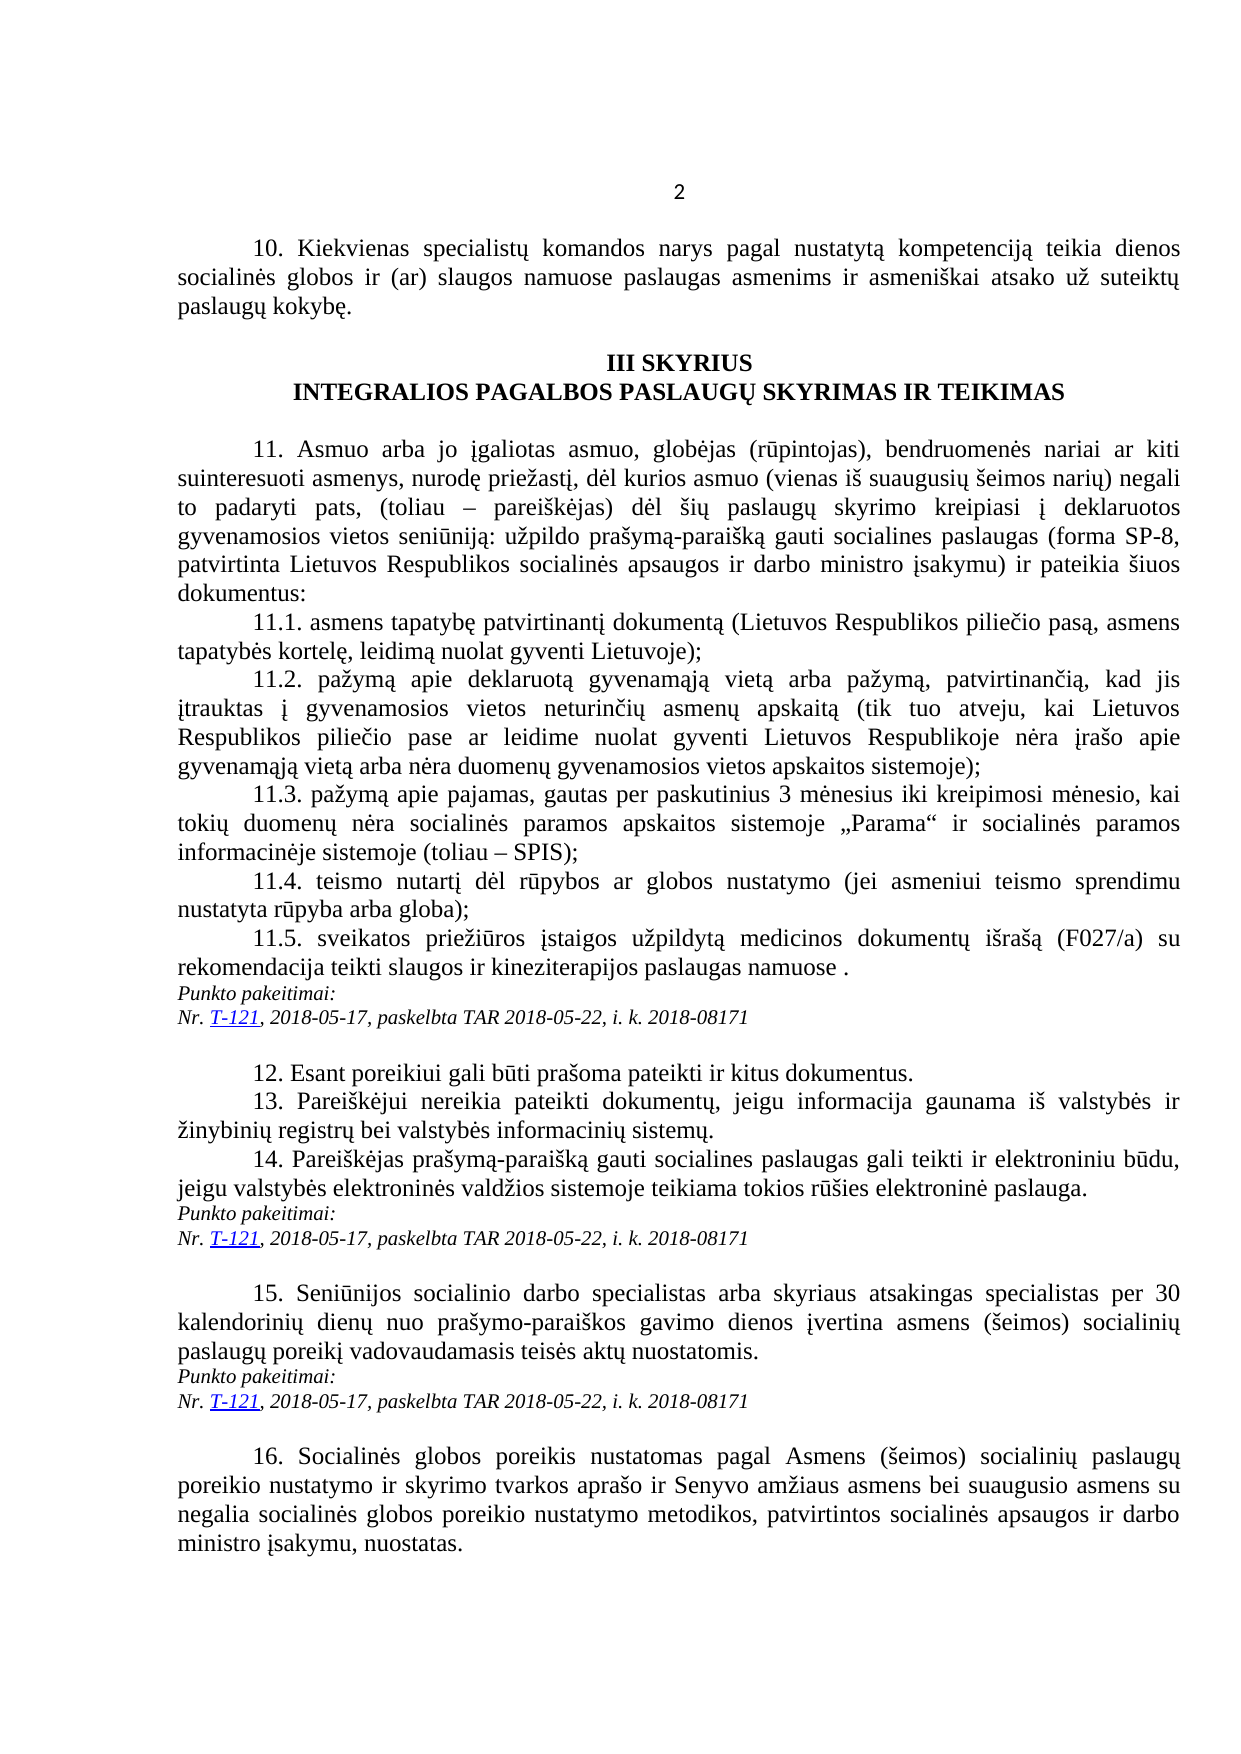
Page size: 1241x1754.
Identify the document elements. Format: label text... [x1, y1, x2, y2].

text III SKYRIUS [177, 348, 1181, 377]
text Nr. T-121, 2018-05-17, paskelbta TAR 2018-05-22, i. k. 2018-08171 [177, 1005, 1181, 1029]
text 11.2. pažymą apie deklaruotą gyvenamąją vietą arba pažymą, patvirtinančią, kad jis įtrauktas į gyvenamosios vietos neturinčių asmenų apskaitą (tik tuo atveju, kai Lietuvos Respublikos piliečio pase ar leidime nuolat gyventi Lietuvos Respublikoje nėra įrašo apie gyvenamąją vietą arba nėra duomenų gyvenamosios vietos apskaitos sistemoje); [177, 664, 1181, 779]
text Nr. T-121, 2018-05-17, paskelbta TAR 2018-05-22, i. k. 2018-08171 [177, 1225, 1181, 1249]
text 11.4. teismo nutartį dėl rūpybos ar globos nustatymo (jei asmeniui teismo sprendimu nustatyta rūpyba arba globa); [177, 866, 1181, 923]
text 11.3. pažymą apie pajamas, gautas per paskutinius 3 mėnesius iki kreipimosi mėnesio, kai tokių duomenų nėra socialinės paramos apskaitos sistemoje „Parama“ ir socialinės paramos informacinėje sistemoje (toliau – SPIS); [177, 779, 1181, 866]
text 11.5. sveikatos priežiūros įstaigos užpildytą medicinos dokumentų išrašą (F027/a) su rekomendacija teikti slaugos ir kineziterapijos paslaugas namuose . [177, 923, 1181, 981]
text 12. Esant poreikiui gali būti prašoma pateikti ir kitus dokumentus. [177, 1058, 1181, 1086]
text 14. Pareiškėjas prašymą-paraišką gauti socialines paslaugas gali teikti ir elektroniniu būdu, jeigu valstybės elektroninės valdžios sistemoje teikiama tokios rūšies elektroninė paslauga. [177, 1144, 1181, 1201]
text INTEGRALIOS PAGALBOS PASLAUGŲ SKYRIMAS IR TEIKIMAS [177, 377, 1181, 406]
text Punkto pakeitimai: [177, 1201, 1181, 1225]
text 16. Socialinės globos poreikis nustatomas pagal Asmens (šeimos) socialinių paslaugų poreikio nustatymo ir skyrimo tvarkos aprašo ir Senyvo amžiaus asmens bei suaugusio asmens su negalia socialinės globos poreikio nustatymo metodikos, patvirtintos socialinės apsaugos ir darbo ministro įsakymu, nuostatas. [177, 1441, 1181, 1556]
text 13. Pareiškėjui nereikia pateikti dokumentų, jeigu informacija gaunama iš valstybės ir žinybinių registrų bei valstybės informacinių sistemų. [177, 1086, 1181, 1144]
text Punkto pakeitimai: [177, 1364, 1181, 1388]
text Nr. T-121, 2018-05-17, paskelbta TAR 2018-05-22, i. k. 2018-08171 [177, 1388, 1181, 1413]
text 11.1. asmens tapatybę patvirtinantį dokumentą (Lietuvos Respublikos piliečio pasą, asmens tapatybės kortelę, leidimą nuolat gyventi Lietuvoje); [177, 607, 1181, 664]
text 15. Seniūnijos socialinio darbo specialistas arba skyriaus atsakingas specialistas per 30 kalendorinių dienų nuo prašymo-paraiškos gavimo dienos įvertina asmens (šeimos) socialinių paslaugų poreikį vadovaudamasis teisės aktų nuostatomis. [177, 1278, 1181, 1364]
text 10. Kiekvienas specialistų komandos narys pagal nustatytą kompetenciją teikia dienos socialinės globos ir (ar) slaugos namuose paslaugas asmenims ir asmeniškai atsako už suteiktų paslaugų kokybę. [177, 233, 1181, 319]
text Punkto pakeitimai: [177, 981, 1181, 1005]
text 11. Asmuo arba jo įgaliotas asmuo, globėjas (rūpintojas), bendruomenės nariai ar kiti suinteresuoti asmenys, nurodę priežastį, dėl kurios asmuo (vienas iš suaugusių šeimos narių) negali to padaryti pats, (toliau – pareiškėjas) dėl šių paslaugų skyrimo kreipiasi į deklaruotos gyvenamosios vietos seniūniją: užpildo prašymą-paraišką gauti socialines paslaugas (forma SP-8, patvirtinta Lietuvos Respublikos socialinės apsaugos ir darbo ministro įsakymu) ir pateikia šiuos dokumentus: [177, 434, 1181, 607]
